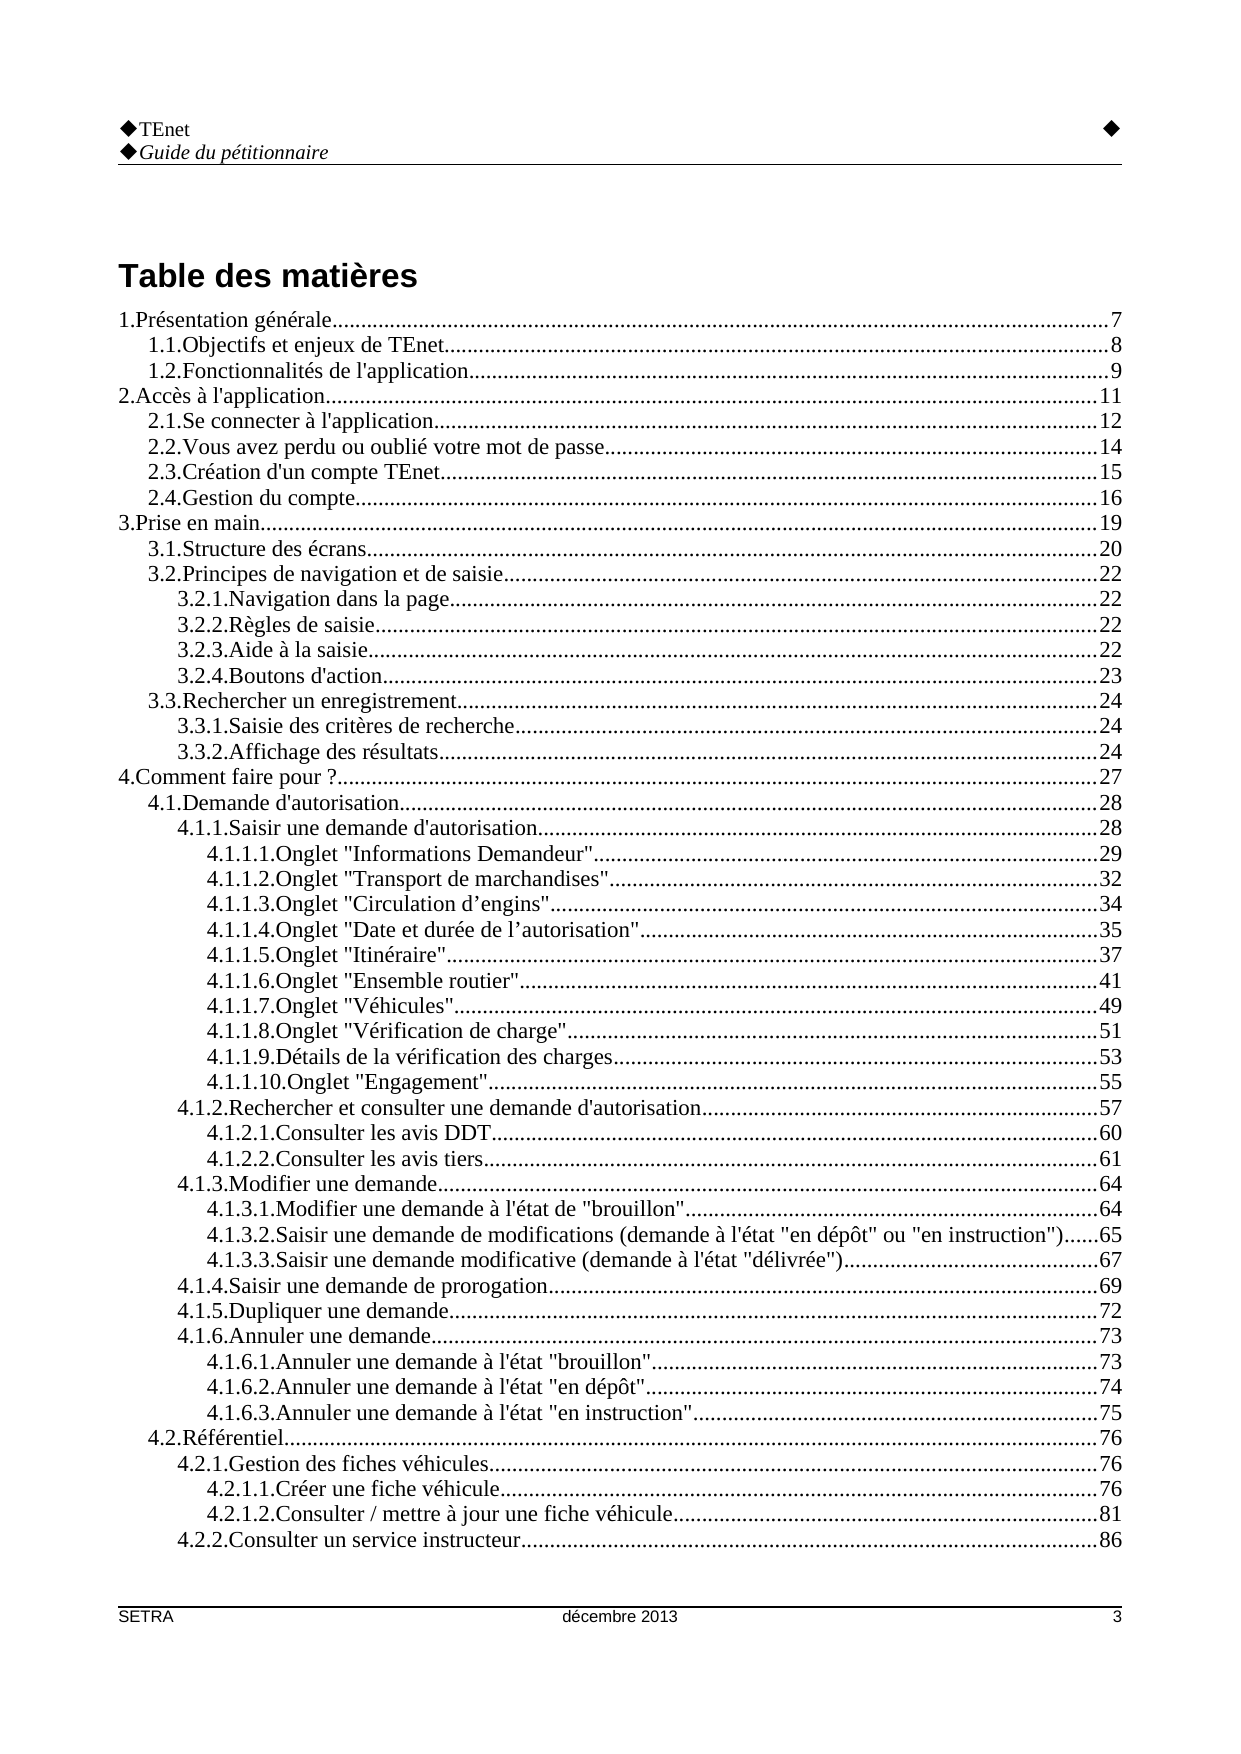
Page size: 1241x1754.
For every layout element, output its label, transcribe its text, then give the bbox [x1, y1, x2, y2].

text 4.1.1.6.Onglet "Ensemble routier" 41 [207, 968, 1122, 993]
text 1.Présentation générale 7 [118, 307, 1122, 332]
text 3.3.1.Saisie des critères de recherche 24 [177, 713, 1122, 739]
text 3.3.2.Affichage des résultats 24 [177, 739, 1122, 764]
text 4.1.5.Dupliquer une demande 72 [177, 1298, 1122, 1323]
text 4.1.6.1.Annuler une demande à l'état "brouillon" 73 [207, 1349, 1122, 1374]
text 4.1.3.1.Modifier une demande à l'état de "brouillon" 64 [207, 1196, 1122, 1222]
text 4.Comment faire pour ? 27 [118, 764, 1122, 790]
text 4.1.1.8.Onglet "Vérification de charge" 51 [207, 1018, 1122, 1044]
text 2.1.Se connecter à l'application 12 [148, 408, 1122, 434]
text 4.1.1.5.Onglet "Itinéraire" 37 [207, 942, 1122, 968]
text 2.2.Vous avez perdu ou oublié votre mot de passe 14 [148, 434, 1122, 459]
text 4.2.1.2.Consulter / mettre à jour une fiche véhicule 81 [207, 1501, 1122, 1527]
text 4.2.1.1.Créer une fiche véhicule 76 [207, 1476, 1122, 1501]
text 1.1.Objectifs et enjeux de TEnet 8 [148, 332, 1122, 358]
text 4.2.1.Gestion des fiches véhicules 76 [177, 1451, 1122, 1476]
text 4.1.3.3.Saisir une demande modificative (demande à l'état "délivrée") 67 [207, 1247, 1122, 1273]
text 4.2.2.Consulter un service instructeur 86 [177, 1527, 1122, 1552]
text 3.Prise en main 19 [118, 510, 1122, 536]
text 4.1.2.Rechercher et consulter une demande d'autorisation 57 [177, 1095, 1122, 1120]
text 4.1.2.2.Consulter les avis tiers 61 [207, 1146, 1122, 1171]
text 3.1.Structure des écrans 20 [148, 536, 1122, 561]
text 4.2.Référentiel 76 [148, 1425, 1122, 1451]
text 3.2.Principes de navigation et de saisie 22 [148, 561, 1122, 586]
subtitle Table des matières [118, 257, 1122, 294]
text 4.1.Demande d'autorisation 28 [148, 790, 1122, 815]
text 3.2.3.Aide à la saisie 22 [177, 637, 1122, 663]
text 4.1.6.3.Annuler une demande à l'état "en instruction" 75 [207, 1400, 1122, 1425]
text 4.1.3.2.Saisir une demande de modifications (demande à l'état "en dépôt" ou "en instruction") 65 [207, 1222, 1122, 1247]
text 4.1.1.3.Onglet "Circulation d’engins" 34 [207, 891, 1122, 917]
text 4.1.1.10.Onglet "Engagement" 55 [207, 1069, 1122, 1095]
text 4.1.3.Modifier une demande 64 [177, 1171, 1122, 1196]
text 4.1.1.4.Onglet "Date et durée de l’autorisation" 35 [207, 917, 1122, 942]
text 4.1.1.9.Détails de la vérification des charges 53 [207, 1044, 1122, 1069]
text 1.2.Fonctionnalités de l'application 9 [148, 358, 1122, 383]
text 2.4.Gestion du compte 16 [148, 485, 1122, 510]
text 4.1.1.7.Onglet "Véhicules" 49 [207, 993, 1122, 1018]
text 4.1.1.1.Onglet "Informations Demandeur" 29 [207, 841, 1122, 866]
text 4.1.4.Saisir une demande de prorogation 69 [177, 1273, 1122, 1298]
text 2.Accès à l'application 11 [118, 383, 1122, 408]
text 3.2.1.Navigation dans la page 22 [177, 586, 1122, 612]
text 4.1.6.Annuler une demande 73 [177, 1323, 1122, 1349]
text 2.3.Création d'un compte TEnet 15 [148, 459, 1122, 485]
text 3.3.Rechercher un enregistrement 24 [148, 688, 1122, 713]
text 4.1.6.2.Annuler une demande à l'état "en dépôt" 74 [207, 1374, 1122, 1400]
text 4.1.1.2.Onglet "Transport de marchandises" 32 [207, 866, 1122, 891]
text 3.2.4.Boutons d'action 23 [177, 663, 1122, 688]
text 4.1.2.1.Consulter les avis DDT 60 [207, 1120, 1122, 1146]
text 4.1.1.Saisir une demande d'autorisation 28 [177, 815, 1122, 841]
text 3.2.2.Règles de saisie 22 [177, 612, 1122, 637]
